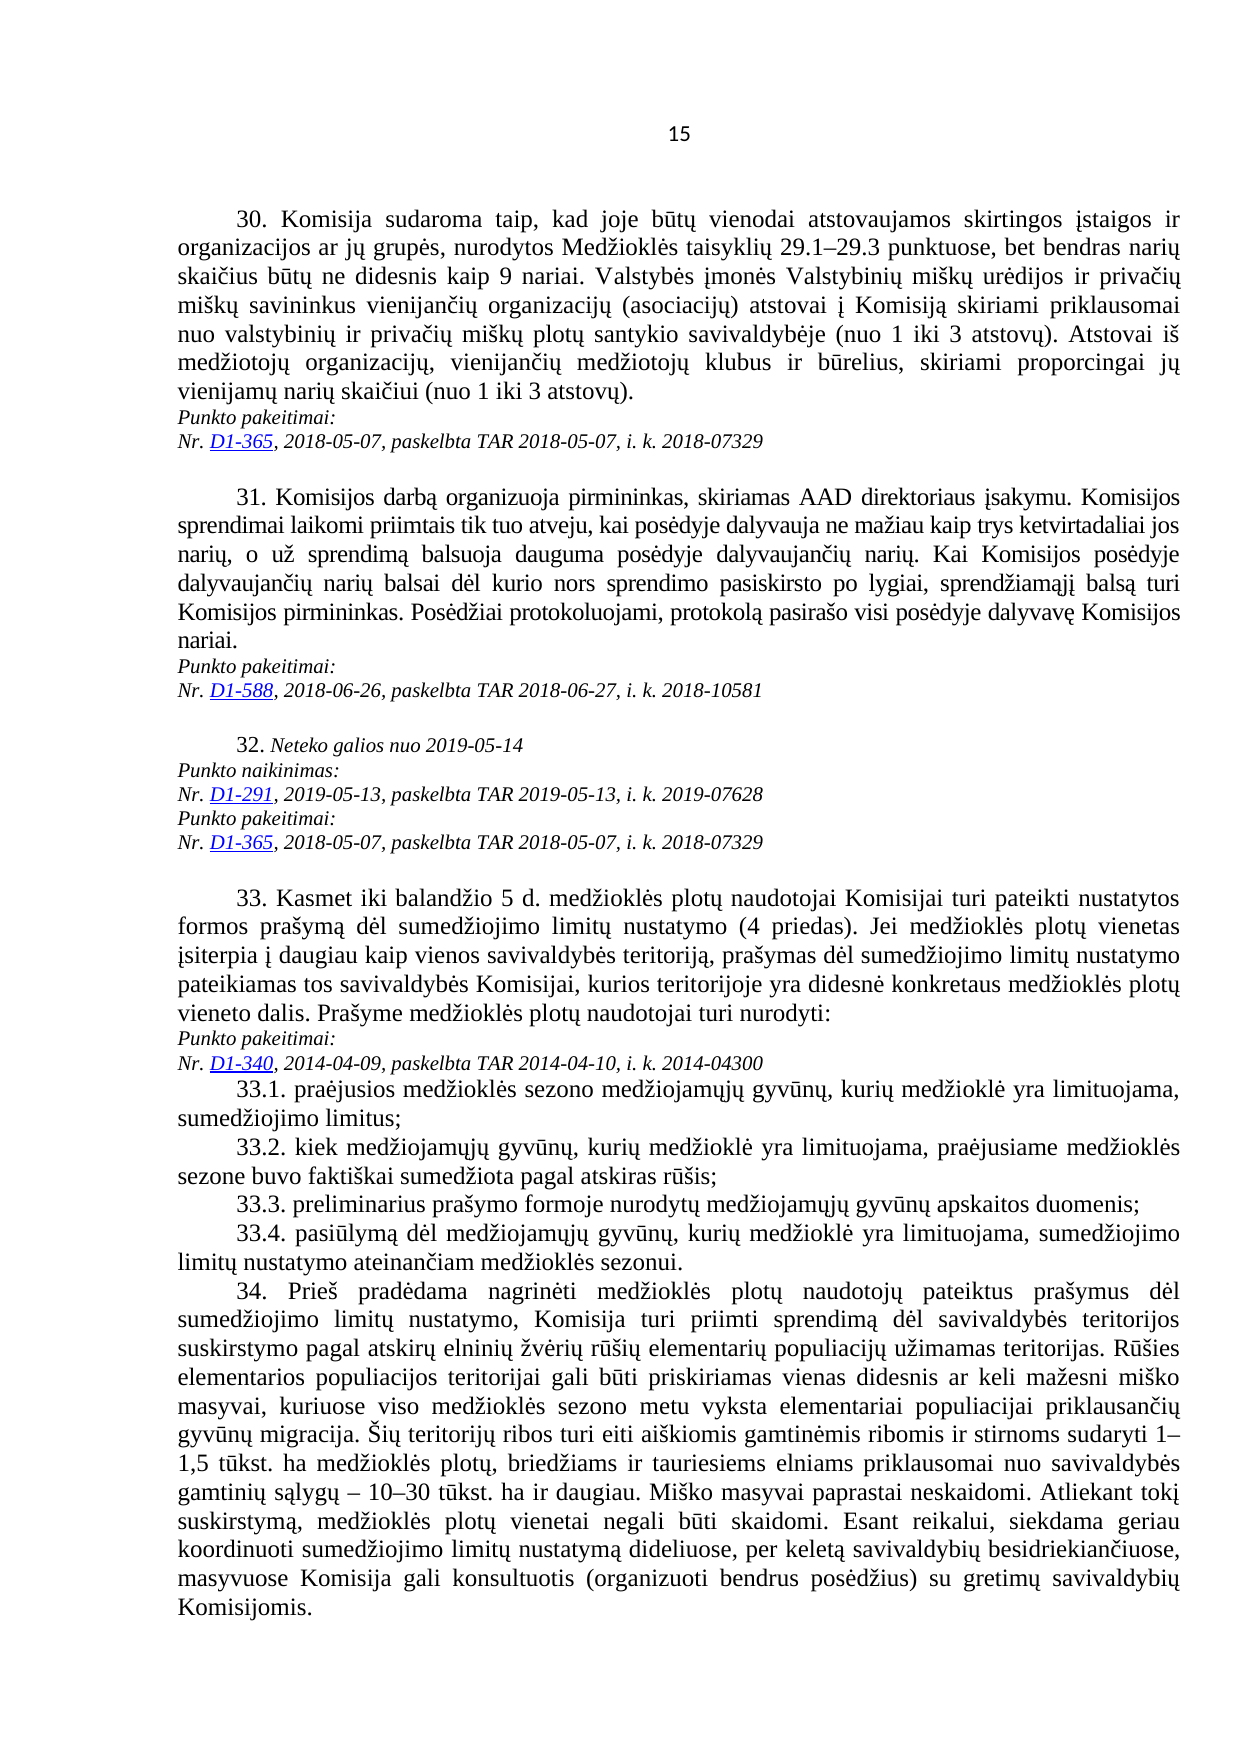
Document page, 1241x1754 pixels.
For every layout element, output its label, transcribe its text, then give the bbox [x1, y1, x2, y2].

text Punkto pakeitimai: [177, 806, 1181, 830]
text Nr. D1-365, 2018-05-07, paskelbta TAR 2018-05-07, i. k. 2018-07329 [177, 429, 1181, 453]
text Punkto pakeitimai: [177, 1026, 1181, 1050]
text Nr. D1-340, 2014-04-09, paskelbta TAR 2014-04-10, i. k. 2014-04300 [177, 1050, 1181, 1074]
text Punkto pakeitimai: [177, 405, 1181, 429]
text 33.3. preliminarius prašymo formoje nurodytų medžiojamųjų gyvūnų apskaitos duomenis; [177, 1189, 1181, 1218]
text Nr. D1-365, 2018-05-07, paskelbta TAR 2018-05-07, i. k. 2018-07329 [177, 830, 1181, 854]
text Punkto naikinimas: [177, 758, 1181, 782]
text 33. Kasmet iki balandžio 5 d. medžioklės plotų naudotojai Komisijai turi pateikti nustatytos formos prašymą dėl sumedžiojimo limitų nustatymo (4 priedas). Jei medžioklės plotų vienetas įsiterpia į daugiau kaip vienos savivaldybės teritoriją, prašymas dėl sumedžiojimo limitų nustatymo pateikiamas tos savivaldybės Komisijai, kurios teritorijoje yra didesnė konkretaus medžioklės plotų vieneto dalis. Prašyme medžioklės plotų naudotojai turi nurodyti: [177, 883, 1181, 1026]
text 30. Komisija sudaroma taip, kad joje būtų vienodai atstovaujamos skirtingos įstaigos ir organizacijos ar jų grupės, nurodytos Medžioklės taisyklių 29.1–29.3 punktuose, bet bendras narių skaičius būtų ne didesnis kaip 9 nariai. Valstybės įmonės Valstybinių miškų urėdijos ir privačių miškų savininkus vienijančių organizacijų (asociacijų) atstovai į Komisiją skiriami priklausomai nuo valstybinių ir privačių miškų plotų santykio savivaldybėje (nuo 1 iki 3 atstovų). Atstovai iš medžiotojų organizacijų, vienijančių medžiotojų klubus ir būrelius, skiriami proporcingai jų vienijamų narių skaičiui (nuo 1 iki 3 atstovų). [177, 204, 1181, 405]
text 33.4. pasiūlymą dėl medžiojamųjų gyvūnų, kurių medžioklė yra limituojama, sumedžiojimo limitų nustatymo ateinančiam medžioklės sezonui. [177, 1218, 1181, 1276]
text Nr. D1-291, 2019-05-13, paskelbta TAR 2019-05-13, i. k. 2019-07628 [177, 782, 1181, 806]
text 32. Neteko galios nuo 2019-05-14 [177, 731, 1181, 758]
text Nr. D1-588, 2018-06-26, paskelbta TAR 2018-06-27, i. k. 2018-10581 [177, 678, 1181, 702]
text 33.1. praėjusios medžioklės sezono medžiojamųjų gyvūnų, kurių medžioklė yra limituojama, sumedžiojimo limitus; [177, 1074, 1181, 1132]
text 33.2. kiek medžiojamųjų gyvūnų, kurių medžioklė yra limituojama, praėjusiame medžioklės sezone buvo faktiškai sumedžiota pagal atskiras rūšis; [177, 1132, 1181, 1189]
text 34. Prieš pradėdama nagrinėti medžioklės plotų naudotojų pateiktus prašymus dėl sumedžiojimo limitų nustatymo, Komisija turi priimti sprendimą dėl savivaldybės teritorijos suskirstymo pagal atskirų elninių žvėrių rūšių elementarių populiacijų užimamas teritorijas. Rūšies elementarios populiacijos teritorijai gali būti priskiriamas vienas didesnis ar keli mažesni miško masyvai, kuriuose viso medžioklės sezono metu vyksta elementariai populiacijai priklausančių gyvūnų migracija. Šių teritorijų ribos turi eiti aiškiomis gamtinėmis ribomis ir stirnoms sudaryti 1–1,5 tūkst. ha medžioklės plotų, briedžiams ir tauriesiems elniams priklausomai nuo savivaldybės gamtinių sąlygų – 10–30 tūkst. ha ir daugiau. Miško masyvai paprastai neskaidomi. Atliekant tokį suskirstymą, medžioklės plotų vienetai negali būti skaidomi. Esant reikalui, siekdama geriau koordinuoti sumedžiojimo limitų nustatymą dideliuose, per keletą savivaldybių besidriekiančiuose, masyvuose Komisija gali konsultuotis (organizuoti bendrus posėdžius) su gretimų savivaldybių Komisijomis. [177, 1276, 1181, 1621]
text 31. Komisijos darbą organizuoja pirmininkas, skiriamas AAD direktoriaus įsakymu. Komisijos sprendimai laikomi priimtais tik tuo atveju, kai posėdyje dalyvauja ne mažiau kaip trys ketvirtadaliai jos narių, o už sprendimą balsuoja dauguma posėdyje dalyvaujančių narių. Kai Komisijos posėdyje dalyvaujančių narių balsai dėl kurio nors sprendimo pasiskirsto po lygiai, sprendžiamąjį balsą turi Komisijos pirmininkas. Posėdžiai protokoluojami, protokolą pasirašo visi posėdyje dalyvavę Komisijos nariai. [177, 482, 1181, 654]
text Punkto pakeitimai: [177, 654, 1181, 678]
